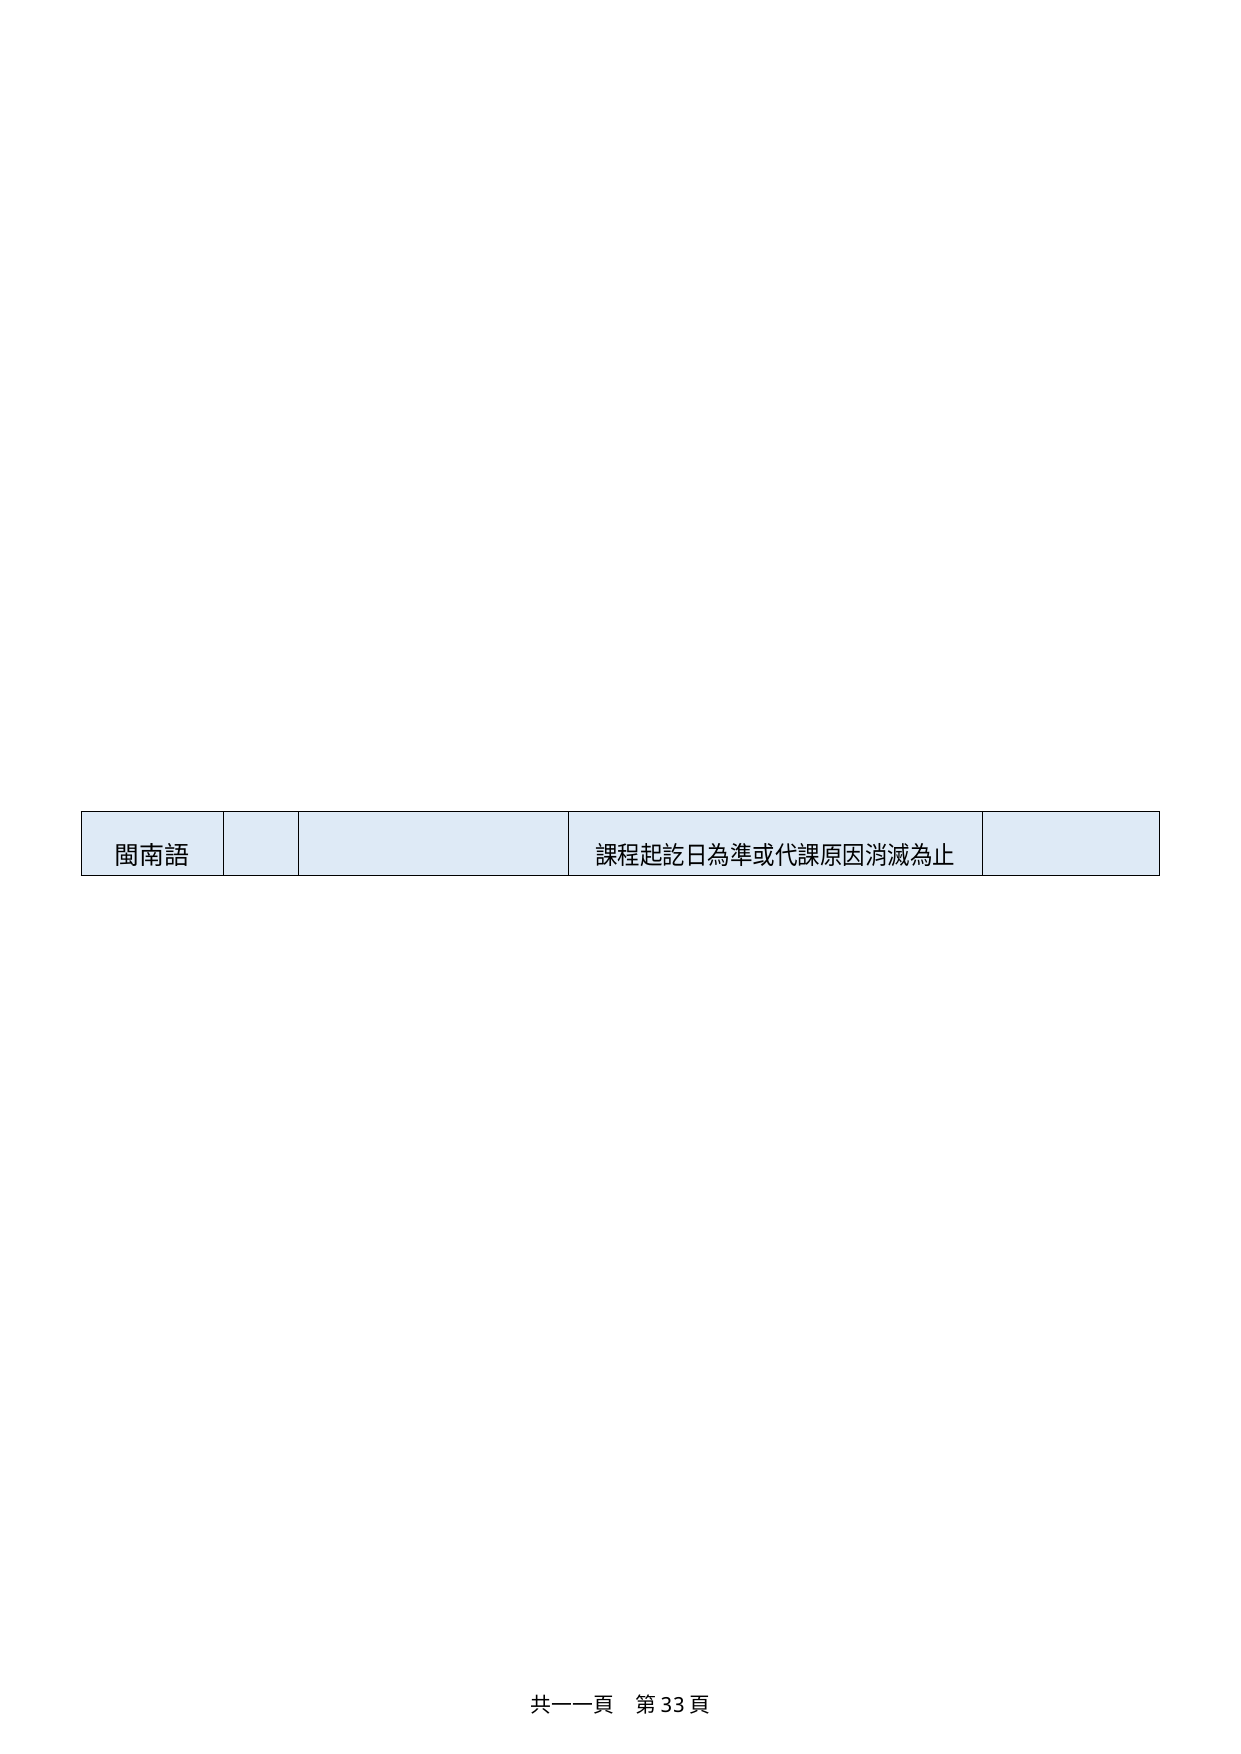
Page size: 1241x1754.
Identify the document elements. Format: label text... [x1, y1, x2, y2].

table_cell [224, 812, 298, 875]
table_cell 閩南語 [82, 812, 223, 875]
table_cell 課程起訖日為準或代課原因消滅為止 [569, 812, 982, 875]
table_cell [983, 812, 1159, 875]
table_cell [299, 812, 568, 875]
